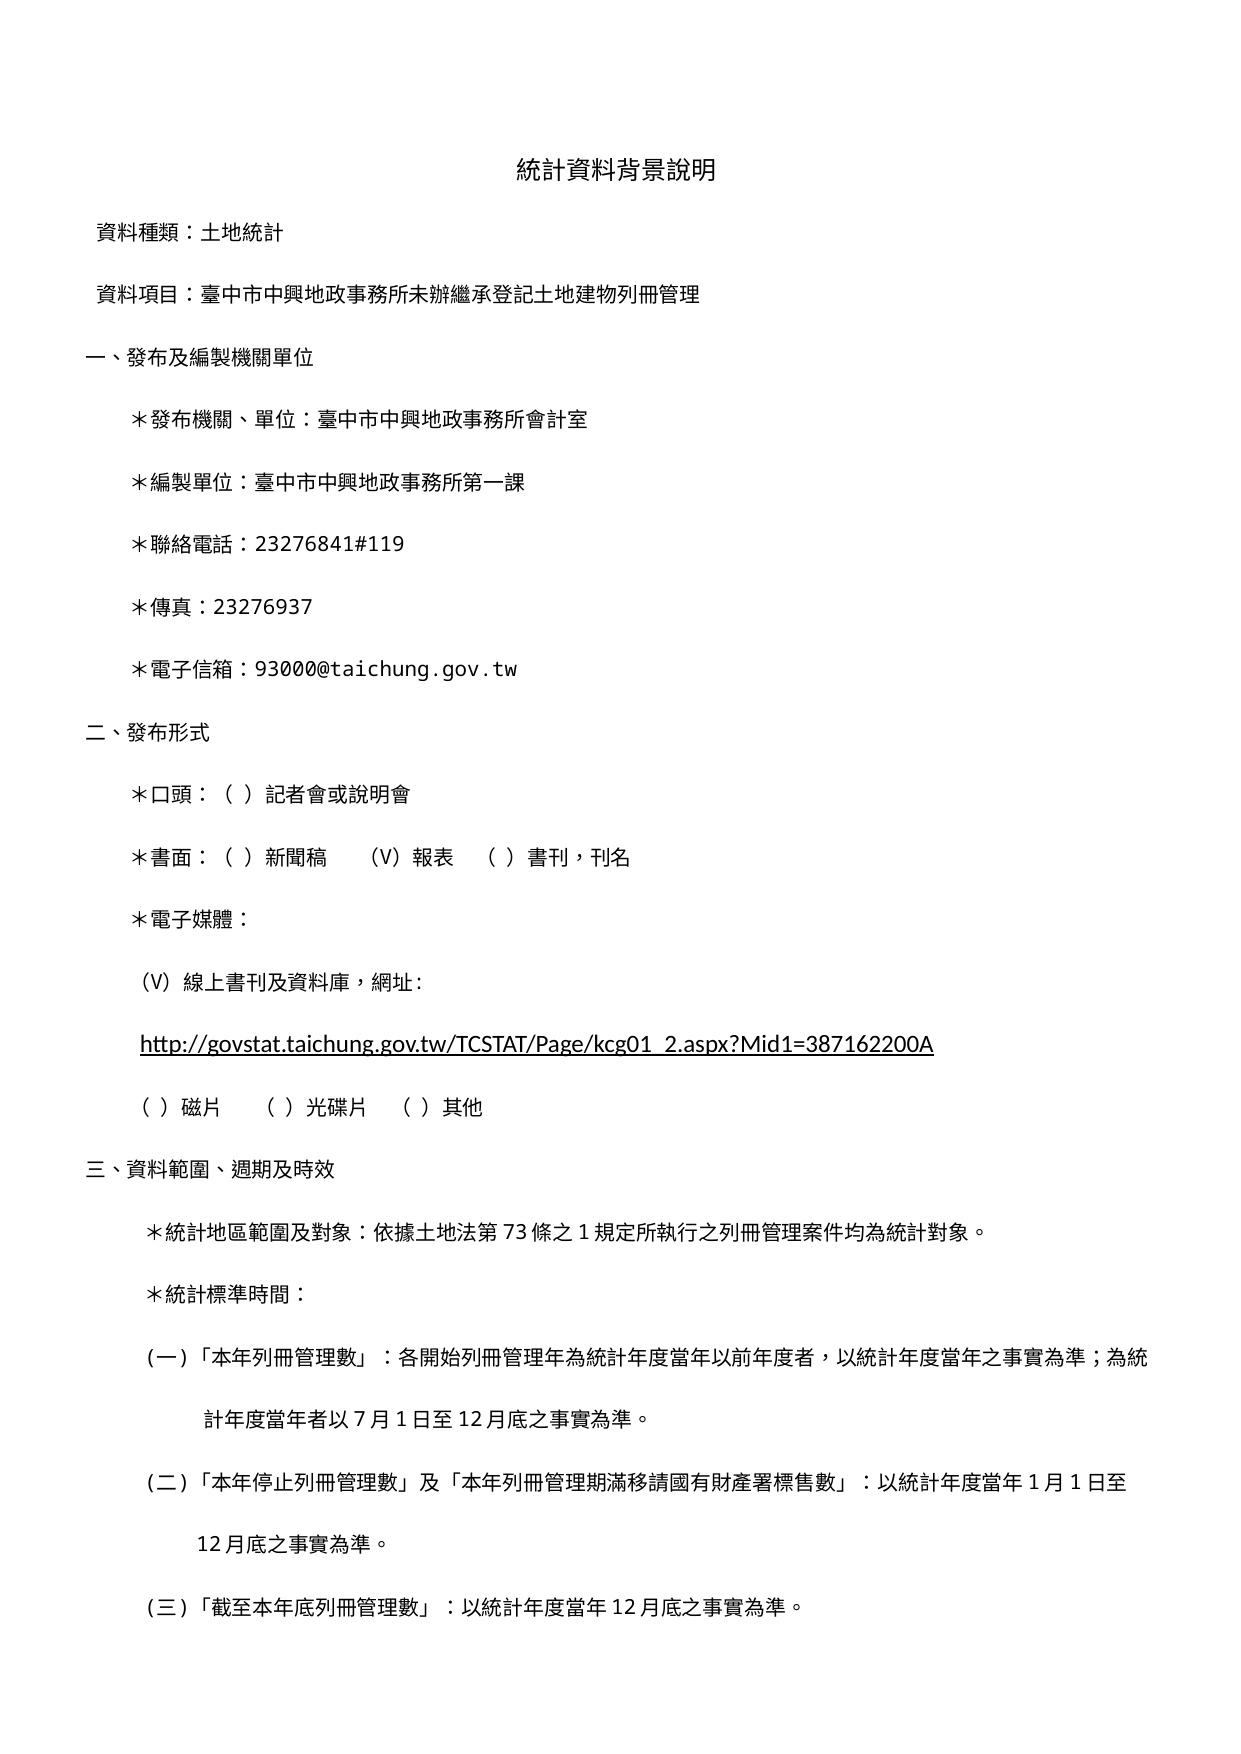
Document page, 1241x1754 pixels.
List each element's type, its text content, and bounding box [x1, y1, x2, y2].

table_cell [1045, 377, 1148, 689]
table_header [1148, 127, 1163, 314]
table_cell 二、發布形式 [85, 690, 1148, 752]
table_cell ＊口頭：（ ）記者會或說明會 ＊書面：（ ）新聞稿 （V）報表 （ ）書刊，刊名 ＊電子媒體： （V）線上書刊及資料庫，網址: http://govstat.taichung.gov.tw/TCSTAT/Page/kcg01_2.aspx?Mid1=387162200A （ ）磁片 （ ）光碟片 （ ）其他 [129, 752, 1148, 1127]
table_cell ＊發布機關、單位：臺中市中興地政事務所會計室 ＊編製單位：臺中市中興地政事務所第一課 ＊聯絡電話：23276841#119 ＊傳真：23276937 ＊電子信箱：93000@taichung.gov.tw [85, 377, 1045, 689]
table_cell [1148, 690, 1163, 752]
table_cell [1148, 377, 1163, 689]
table_cell [85, 752, 129, 1127]
table_cell [1148, 315, 1163, 377]
table_cell [1148, 752, 1163, 1127]
table_cell [1148, 1127, 1163, 1189]
table_cell 一、發布及編製機關單位 [85, 315, 1148, 377]
table_cell 三、資料範圍、週期及時效 [85, 1127, 1148, 1189]
table_header 統計資料背景說明 資料種類：土地統計 資料項目：臺中市中興地政事務所未辦繼承登記土地建物列冊管理 [85, 127, 1148, 314]
table_cell [115, 1190, 144, 1627]
table_cell [85, 1190, 114, 1627]
table_cell ＊統計地區範圍及對象：依據土地法第73條之1規定所執行之列冊管理案件均為統計對象。 ＊統計標準時間： (一)「本年列冊管理數」：各開始列冊管理年為統計年度當年以前年度者，以統計年度當年之事實為準；為統計年度當年者以7月1日至12月底之事實為準。 (二)「本年停止列冊管理數」及「本年列冊管理期滿移請國有財產署標售數」：以統計年度當年1月1日至12月底之事實為準。 (三)「截至本年底列冊管理數」：以統計年度當年12月底之事實為準。 [144, 1190, 1163, 1627]
